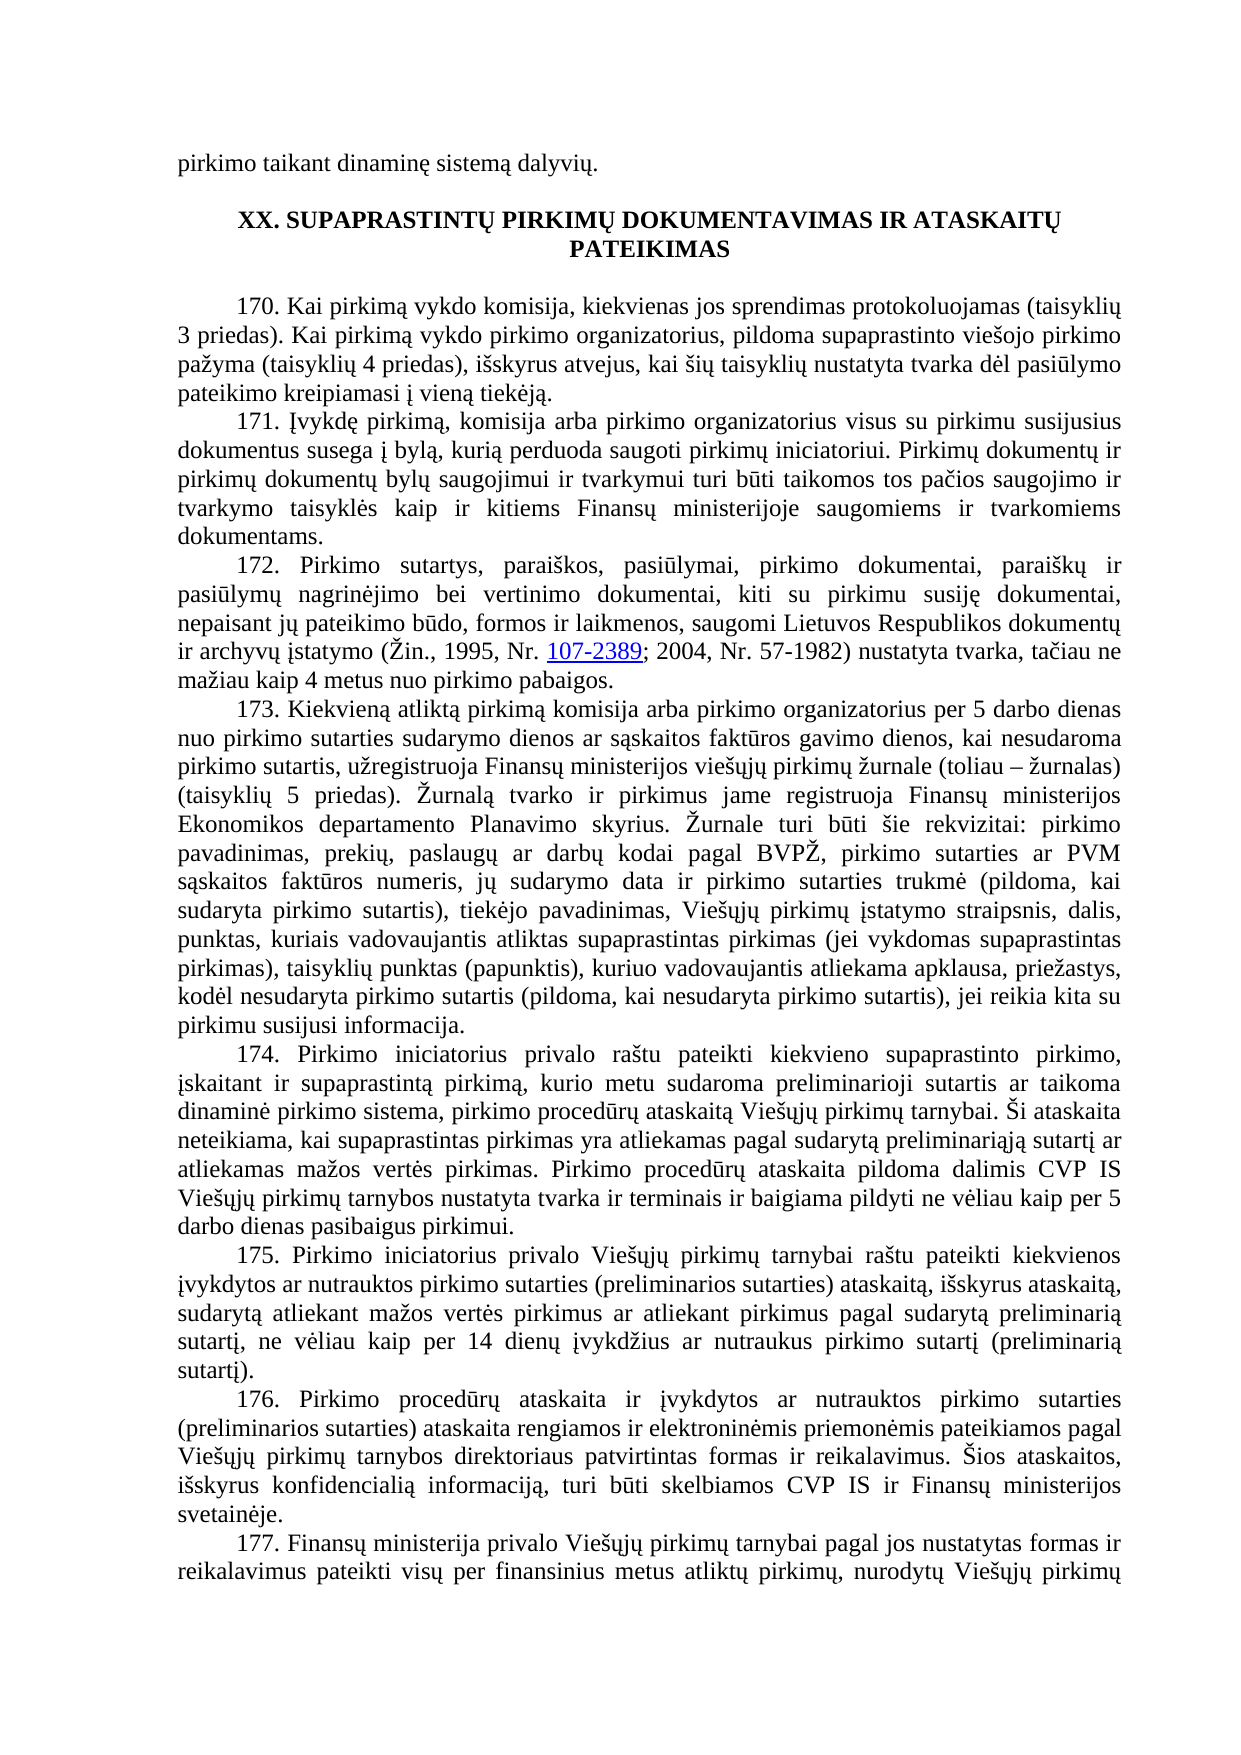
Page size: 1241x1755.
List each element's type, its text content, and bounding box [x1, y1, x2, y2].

text 173. Kiekvieną atliktą pirkimą komisija arba pirkimo organizatorius per 5 darbo dienas nuo pirkimo sutarties sudarymo dienos ar sąskaitos faktūros gavimo dienos, kai nesudaroma pirkimo sutartis, užregistruoja Finansų ministerijos viešųjų pirkimų žurnale (toliau – žurnalas) (taisyklių 5 priedas). Žurnalą tvarko ir pirkimus jame registruoja Finansų ministerijos Ekonomikos departamento Planavimo skyrius. Žurnale turi būti šie rekvizitai: pirkimo pavadinimas, prekių, paslaugų ar darbų kodai pagal BVPŽ, pirkimo sutarties ar PVM sąskaitos faktūros numeris, jų sudarymo data ir pirkimo sutarties trukmė (pildoma, kai sudaryta pirkimo sutartis), tiekėjo pavadinimas, Viešųjų pirkimų įstatymo straipsnis, dalis, punktas, kuriais vadovaujantis atliktas supaprastintas pirkimas (jei vykdomas supaprastintas pirkimas), taisyklių punktas (papunktis), kuriuo vadovaujantis atliekama apklausa, priežastys, kodėl nesudaryta pirkimo sutartis (pildoma, kai nesudaryta pirkimo sutartis), jei reikia kita su pirkimu susijusi informacija. [177, 694, 1122, 1039]
text 174. Pirkimo iniciatorius privalo raštu pateikti kiekvieno supaprastinto pirkimo, įskaitant ir supaprastintą pirkimą, kurio metu sudaroma preliminarioji sutartis ar taikoma dinaminė pirkimo sistema, pirkimo procedūrų ataskaitą Viešųjų pirkimų tarnybai. Ši ataskaita neteikiama, kai supaprastintas pirkimas yra atliekamas pagal sudarytą preliminariąją sutartį ar atliekamas mažos vertės pirkimas. Pirkimo procedūrų ataskaita pildoma dalimis CVP IS Viešųjų pirkimų tarnybos nustatyta tvarka ir terminais ir baigiama pildyti ne vėliau kaip per 5 darbo dienas pasibaigus pirkimui. [177, 1039, 1122, 1240]
text 176. Pirkimo procedūrų ataskaita ir įvykdytos ar nutrauktos pirkimo sutarties (preliminarios sutarties) ataskaita rengiamos ir elektroninėmis priemonėmis pateikiamos pagal Viešųjų pirkimų tarnybos direktoriaus patvirtintas formas ir reikalavimus. Šios ataskaitos, išskyrus konfidencialią informaciją, turi būti skelbiamos CVP IS ir Finansų ministerijos svetainėje. [177, 1384, 1122, 1528]
text 170. Kai pirkimą vykdo komisija, kiekvienas jos sprendimas protokoluojamas (taisyklių 3 priedas). Kai pirkimą vykdo pirkimo organizatorius, pildoma supaprastinto viešojo pirkimo pažyma (taisyklių 4 priedas), išskyrus atvejus, kai šių taisyklių nustatyta tvarka dėl pasiūlymo pateikimo kreipiamasi į vieną tiekėją. [177, 291, 1122, 406]
text 175. Pirkimo iniciatorius privalo Viešųjų pirkimų tarnybai raštu pateikti kiekvienos įvykdytos ar nutrauktos pirkimo sutarties (preliminarios sutarties) ataskaitą, išskyrus ataskaitą, sudarytą atliekant mažos vertės pirkimus ar atliekant pirkimus pagal sudarytą preliminarią sutartį, ne vėliau kaip per 14 dienų įvykdžius ar nutraukus pirkimo sutartį (preliminarią sutartį). [177, 1240, 1122, 1384]
text 172. Pirkimo sutartys, paraiškos, pasiūlymai, pirkimo dokumentai, paraiškų ir pasiūlymų nagrinėjimo bei vertinimo dokumentai, kiti su pirkimu susiję dokumentai, nepaisant jų pateikimo būdo, formos ir laikmenos, saugomi Lietuvos Respublikos dokumentų ir archyvų įstatymo (Žin., 1995, Nr. 107-2389; 2004, Nr. 57-1982) nustatyta tvarka, tačiau ne mažiau kaip 4 metus nuo pirkimo pabaigos. [177, 550, 1122, 694]
text 177. Finansų ministerija privalo Viešųjų pirkimų tarnybai pagal jos nustatytas formas ir reikalavimus pateikti visų per finansinius metus atliktų pirkimų, nurodytų Viešųjų pirkimų [177, 1528, 1122, 1585]
text XX. SUPAPRASTINTŲ PIRKIMŲ DOKUMENTAVIMAS IR ATASKAITŲ PATEIKIMAS [177, 205, 1122, 263]
text 171. Įvykdę pirkimą, komisija arba pirkimo organizatorius visus su pirkimu susijusius dokumentus susega į bylą, kurią perduoda saugoti pirkimų iniciatoriui. Pirkimų dokumentų ir pirkimų dokumentų bylų saugojimui ir tvarkymui turi būti taikomos tos pačios saugojimo ir tvarkymo taisyklės kaip ir kitiems Finansų ministerijoje saugomiems ir tvarkomiems dokumentams. [177, 406, 1122, 550]
text pirkimo taikant dinaminę sistemą dalyvių. [177, 148, 1122, 176]
